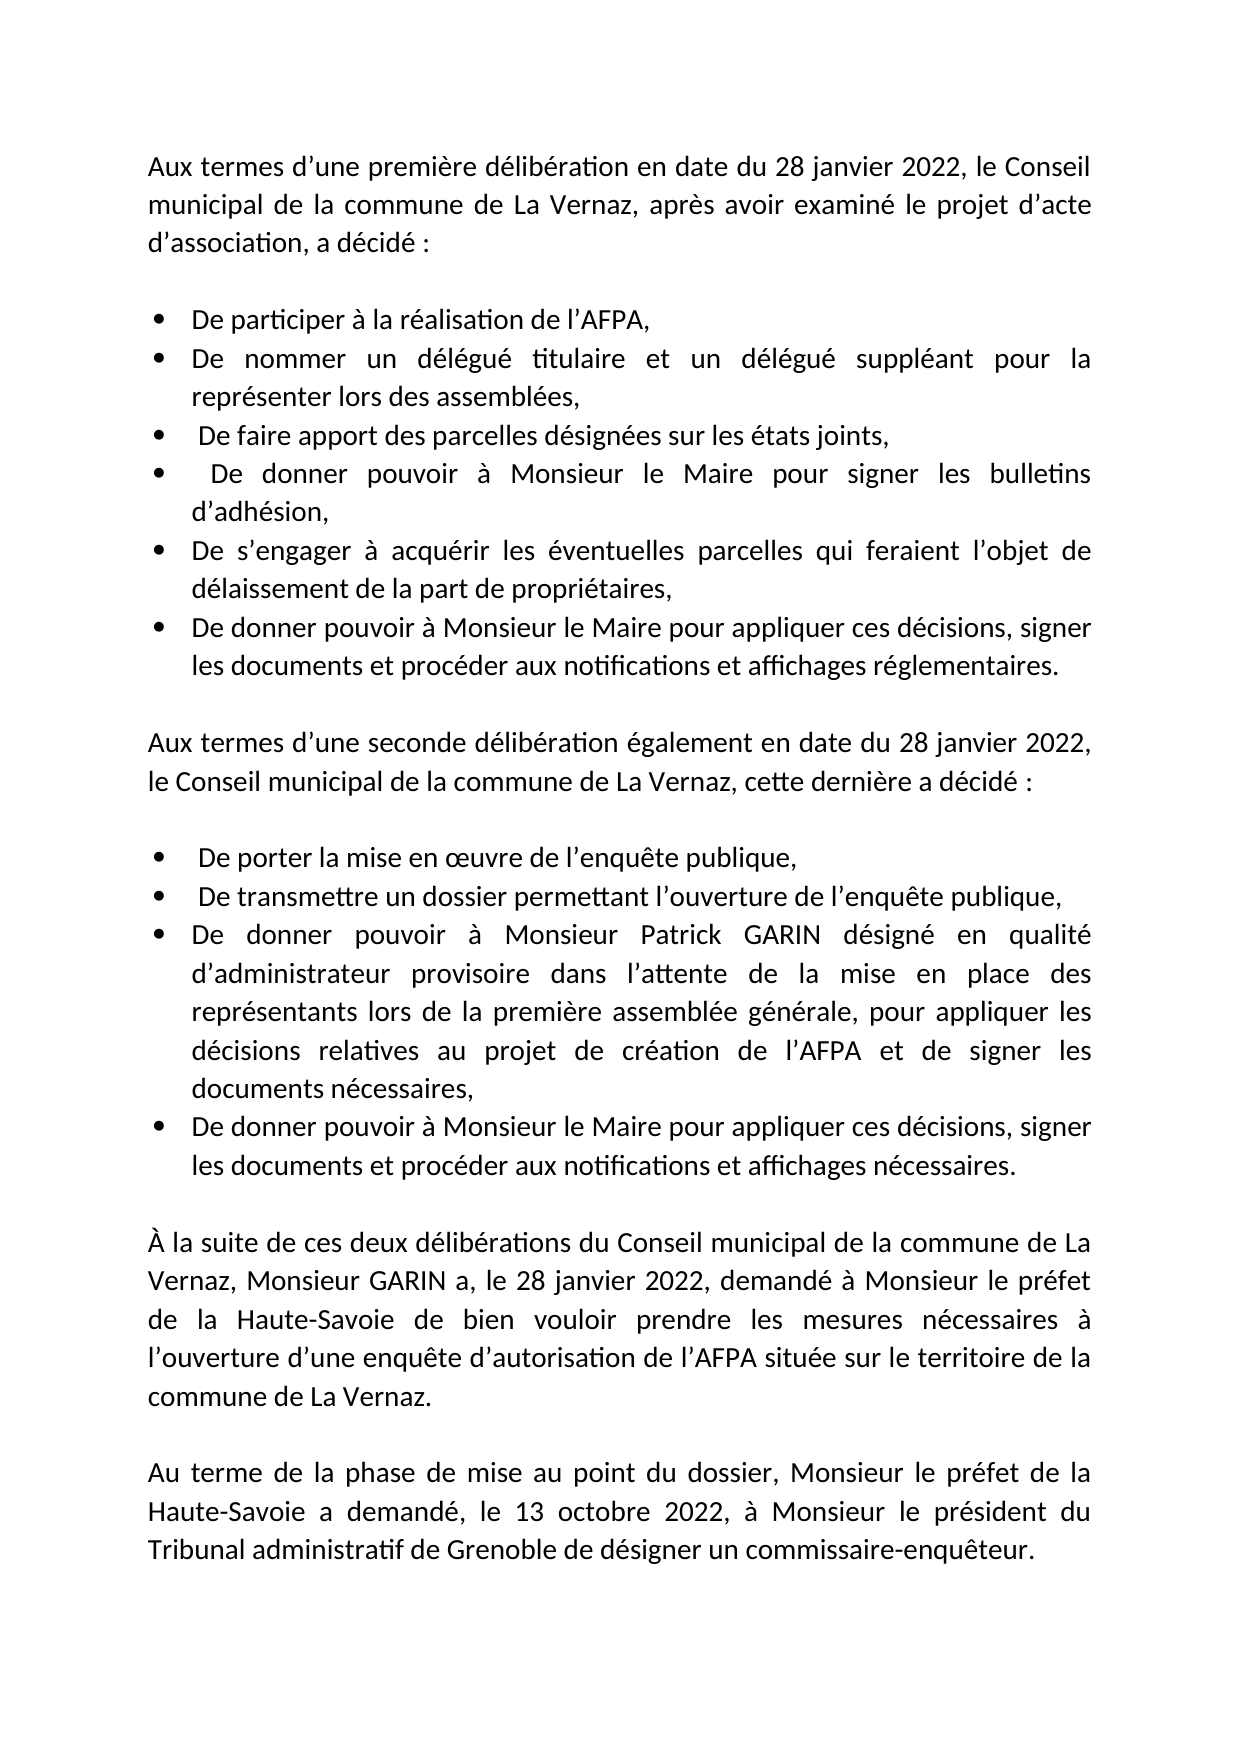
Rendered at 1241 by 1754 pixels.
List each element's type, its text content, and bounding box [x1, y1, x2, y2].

list De donner pouvoir à Monsieur le Maire pour signer les bulletins d’adhésion, [154, 455, 1093, 529]
list De s’engager à acquérir les éventuelles parcelles qui feraient l’objet de délaissement de la part de propriétaires, [154, 532, 1093, 606]
text À la suite de ces deux délibérations du Conseil municipal de la commune de La Vernaz, Monsieur GARIN a, le 28 janvier 2022, demandé à Monsieur le préfet de la Haute-Savoie de bien vouloir prendre les mesures nécessaires à l’ouverture d’une enquête d’autorisation de l’AFPA située sur le territoire de la commune de La Vernaz. [148, 1224, 1093, 1413]
list De donner pouvoir à Monsieur Patrick GARIN désigné en qualité d’administrateur provisoire dans l’attente de la mise en place des représentants lors de la première assemblée générale, pour appliquer les décisions relatives au projet de création de l’AFPA et de signer les documents nécessaires, [154, 916, 1093, 1106]
text Aux termes d’une seconde délibération également en date du 28 janvier 2022, le Conseil municipal de la commune de La Vernaz, cette dernière a décidé : [148, 724, 1093, 798]
text Au terme de la phase de mise au point du dossier, Monsieur le préfet de la Haute-Savoie a demandé, le 13 octobre 2022, à Monsieur le président du Tribunal administratif de Grenoble de désigner un commissaire-enquêteur. [148, 1454, 1093, 1567]
list De faire apport des parcelles désignées sur les états joints, [154, 417, 1093, 452]
text Aux termes d’une première délibération en date du 28 janvier 2022, le Conseil municipal de la commune de La Vernaz, après avoir examiné le projet d’acte d’association, a décidé : [148, 148, 1093, 260]
list De donner pouvoir à Monsieur le Maire pour appliquer ces décisions, signer les documents et procéder aux notifications et affichages nécessaires. [154, 1108, 1093, 1183]
list De participer à la réalisation de l’AFPA, [154, 301, 1093, 337]
list De porter la mise en œuvre de l’enquête publique, [154, 839, 1093, 875]
list De transmettre un dossier permettant l’ouverture de l’enquête publique, [154, 878, 1093, 913]
list De donner pouvoir à Monsieur le Maire pour appliquer ces décisions, signer les documents et procéder aux notifications et affichages réglementaires. [154, 609, 1093, 683]
list De nommer un délégué titulaire et un délégué suppléant pour la représenter lors des assemblées, [154, 340, 1093, 414]
